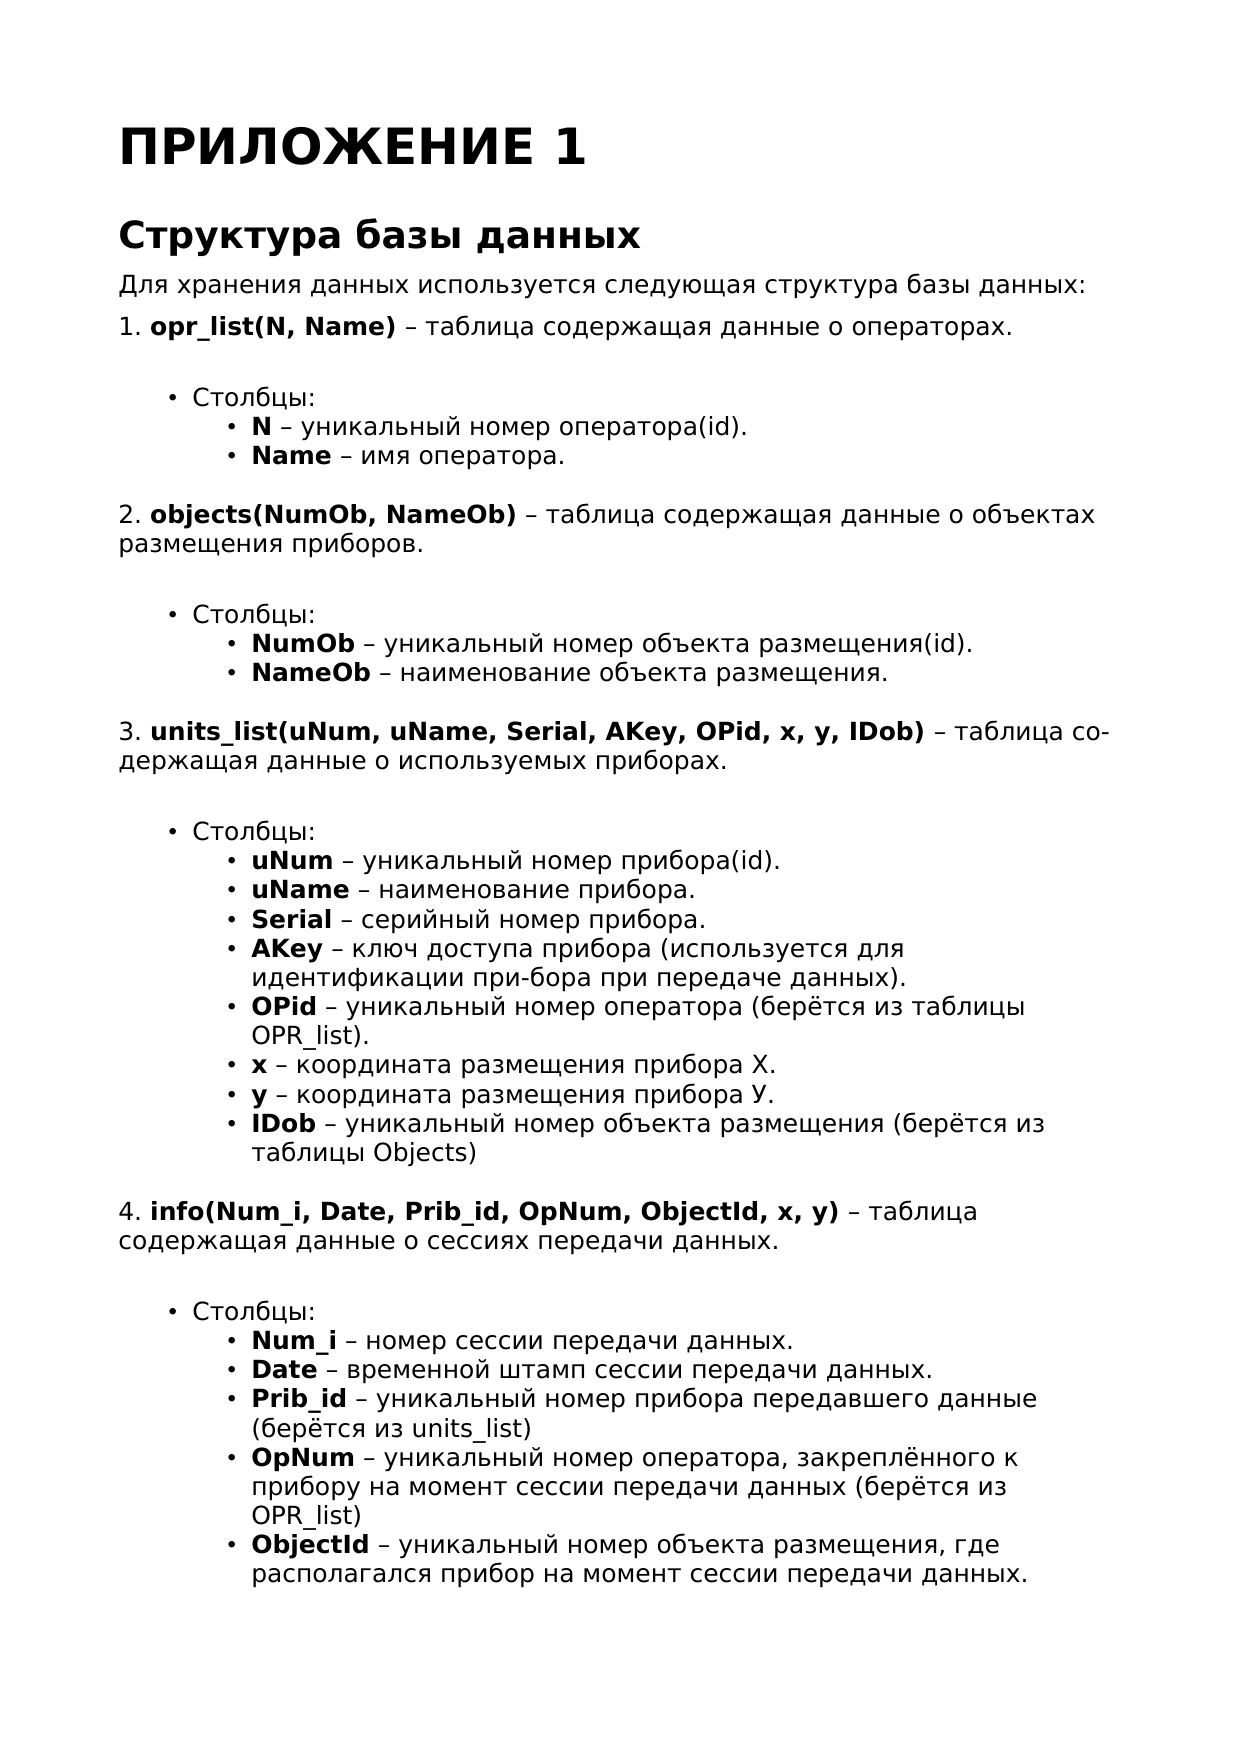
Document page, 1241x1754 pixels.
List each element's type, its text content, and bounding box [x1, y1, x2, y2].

list IDob – уникальный номер объекта размещения (берётся из таблицы Objects) [236, 1109, 1122, 1167]
list Prib_id – уникальный номер прибора передавшего данные (берётся из units_list) [236, 1385, 1122, 1443]
list y – координата размещения прибора У. [236, 1080, 1122, 1109]
list Столбцы: [177, 1297, 1122, 1326]
subtitle Структура базы данных [118, 214, 1122, 257]
text 3. units_list(uNum, uName, Serial, AKey, OPid, x, y, IDob) – таблица со-держащая данные о используемых приборах. [118, 717, 1122, 775]
text 2. objects(NumOb, NameOb) – таблица содержащая данные о объектах размещения приборов. [118, 500, 1122, 558]
list NumOb – уникальный номер объекта размещения(id). [236, 629, 1122, 658]
list uNum – уникальный номер прибора(id). [236, 847, 1122, 876]
list AKey – ключ доступа прибора (используется для идентификации при-бора при передаче данных). [236, 934, 1122, 992]
list x – координата размещения прибора Х. [236, 1051, 1122, 1080]
list Serial – серийный номер прибора. [236, 905, 1122, 934]
list ObjectId – уникальный номер объекта размещения, где располагался прибор на момент сессии передачи данных. [236, 1531, 1122, 1589]
text 1. opr_list(N, Name) – таблица содержащая данные о операторах. [118, 312, 1122, 341]
list N – уникальный номер оператора(id). [236, 412, 1122, 441]
list Столбцы: [177, 817, 1122, 847]
list Num_i – номер сессии передачи данных. [236, 1326, 1122, 1356]
list OpNum – уникальный номер оператора, закреплённого к прибору на момент сессии передачи данных (берётся из OPR_list) [236, 1443, 1122, 1531]
list NameOb – наименование объекта размещения. [236, 658, 1122, 688]
list uName – наименование прибора. [236, 876, 1122, 905]
list Name – имя оператора. [236, 441, 1122, 470]
list Столбцы: [177, 600, 1122, 629]
subtitle ПРИЛОЖЕНИЕ 1 [118, 118, 1122, 176]
list Столбцы: [177, 383, 1122, 412]
list Date – временной штамп сессии передачи данных. [236, 1356, 1122, 1385]
text Для хранения данных используется следующая структура базы данных: [118, 270, 1122, 299]
list OPid – уникальный номер оператора (берётся из таблицы OPR_list). [236, 992, 1122, 1051]
text 4. info(Num_i, Date, Prib_id, OpNum, ObjectId, x, y) – таблица содержащая данные о сессиях передачи данных. [118, 1197, 1122, 1255]
